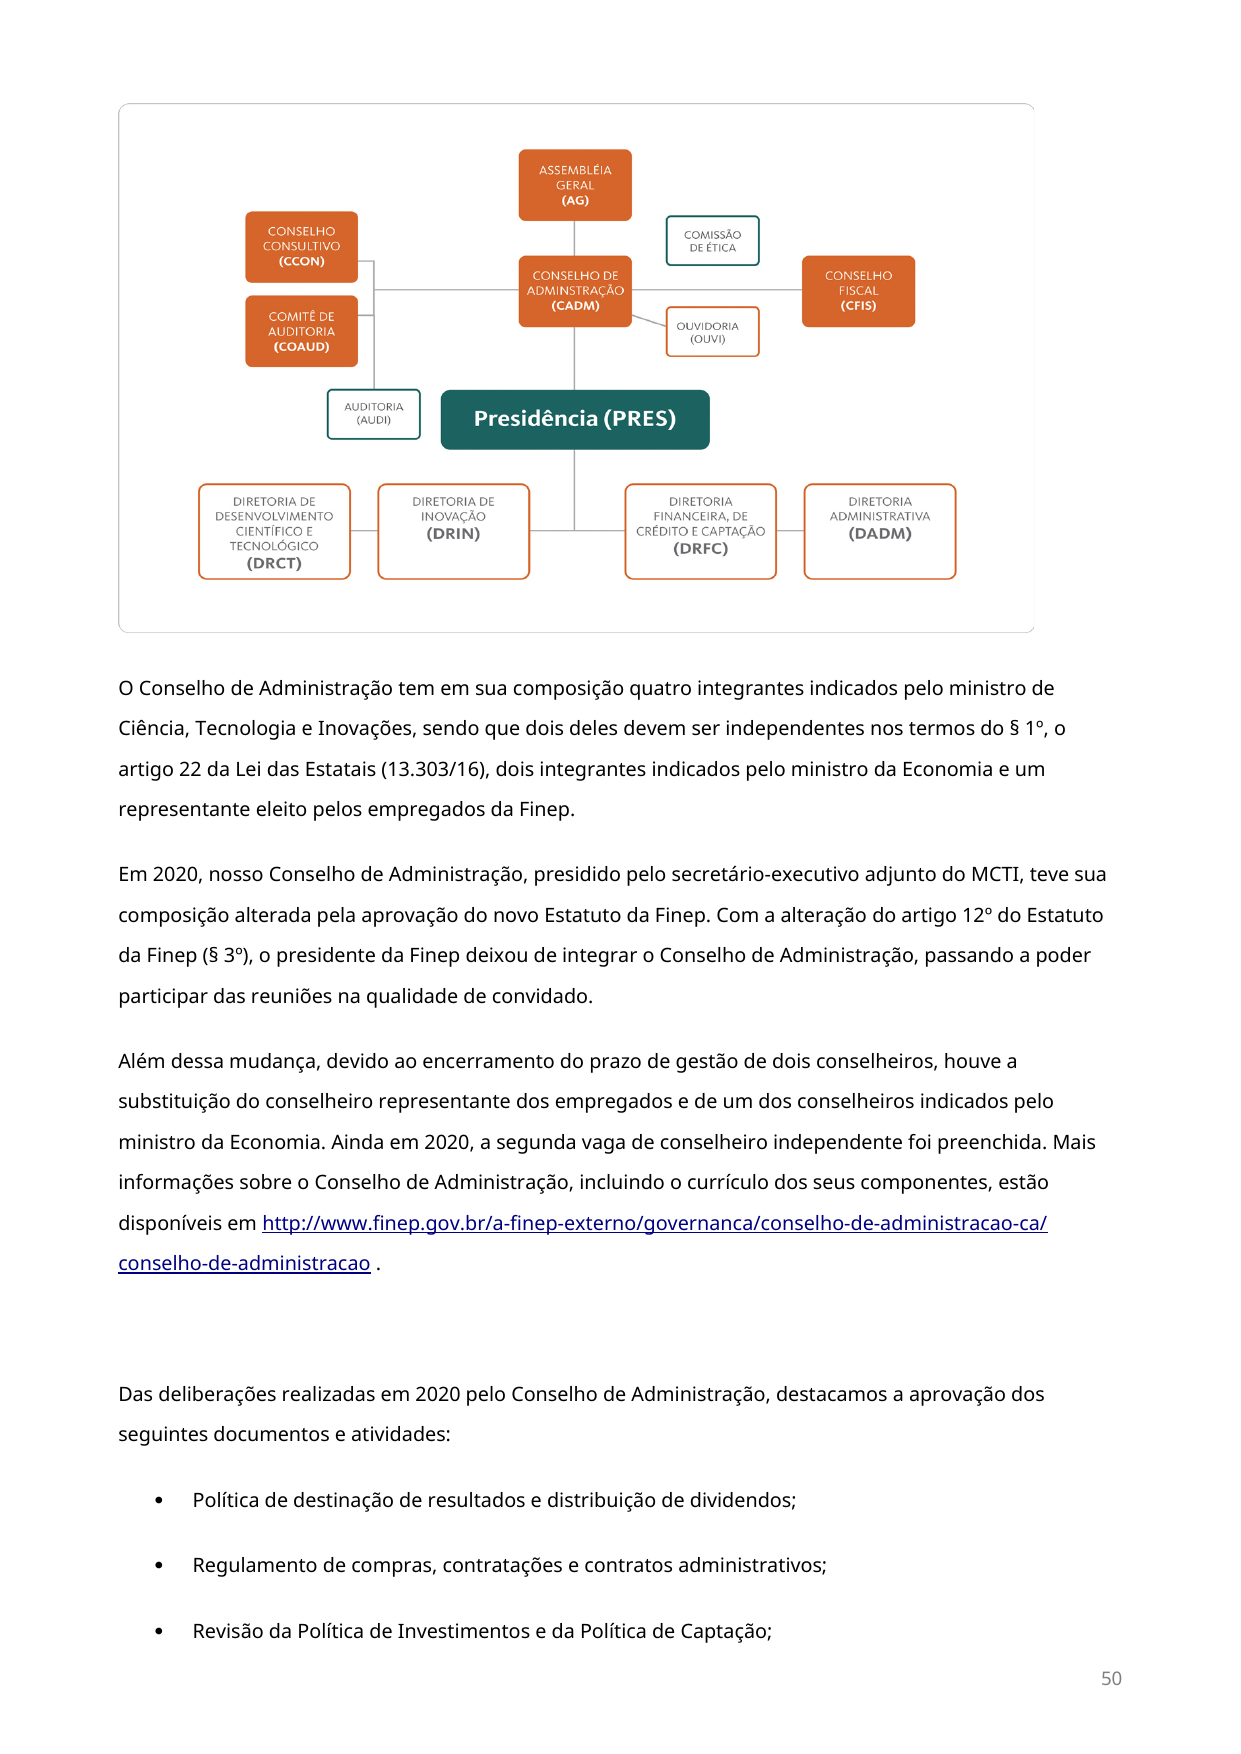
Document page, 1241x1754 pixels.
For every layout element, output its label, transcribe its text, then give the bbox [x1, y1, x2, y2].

text O Conselho de Administração tem em sua composição quatro integrantes indicados pelo ministro de Ciência, Tecnologia e Inovações, sendo que dois deles devem ser independentes nos termos do § 1º, o artigo 22 da Lei das Estatais (13.303/16), dois integrantes indicados pelo ministro da Economia e um representante eleito pelos empregados da Finep. [118, 674, 1122, 822]
text Além dessa mudança, devido ao encerramento do prazo de gestão de dois conselheiros, houve a substituição do conselheiro representante dos empregados e de um dos conselheiros indicados pelo ministro da Economia. Ainda em 2020, a segunda vaga de conselheiro independente foi preenchida. Mais informações sobre o Conselho de Administração, incluindo o currículo dos seus componentes, estão disponíveis em http://www.finep.gov.br/a-finep-externo/governanca/conselho-de-administracao-ca/conselho-de-administracao . [118, 1047, 1122, 1276]
list Revisão da Política de Investimentos e da Política de Captação; [155, 1617, 1122, 1644]
list Política de destinação de resultados e distribuição de dividendos; [155, 1486, 1122, 1513]
text Das deliberações realizadas em 2020 pelo Conselho de Administração, destacamos a aprovação dos seguintes documentos e atividades: [118, 1380, 1122, 1448]
list Regulamento de compras, contratações e contratos administrativos; [155, 1552, 1122, 1578]
text Em 2020, nosso Conselho de Administração, presidido pelo secretário-executivo adjunto do MCTI, teve sua composição alterada pela aprovação do novo Estatuto da Finep. Com a alteração do artigo 12º do Estatuto da Finep (§ 3º), o presidente da Finep deixou de integrar o Conselho de Administração, passando a poder participar das reuniões na qualidade de convidado. [118, 861, 1122, 1009]
